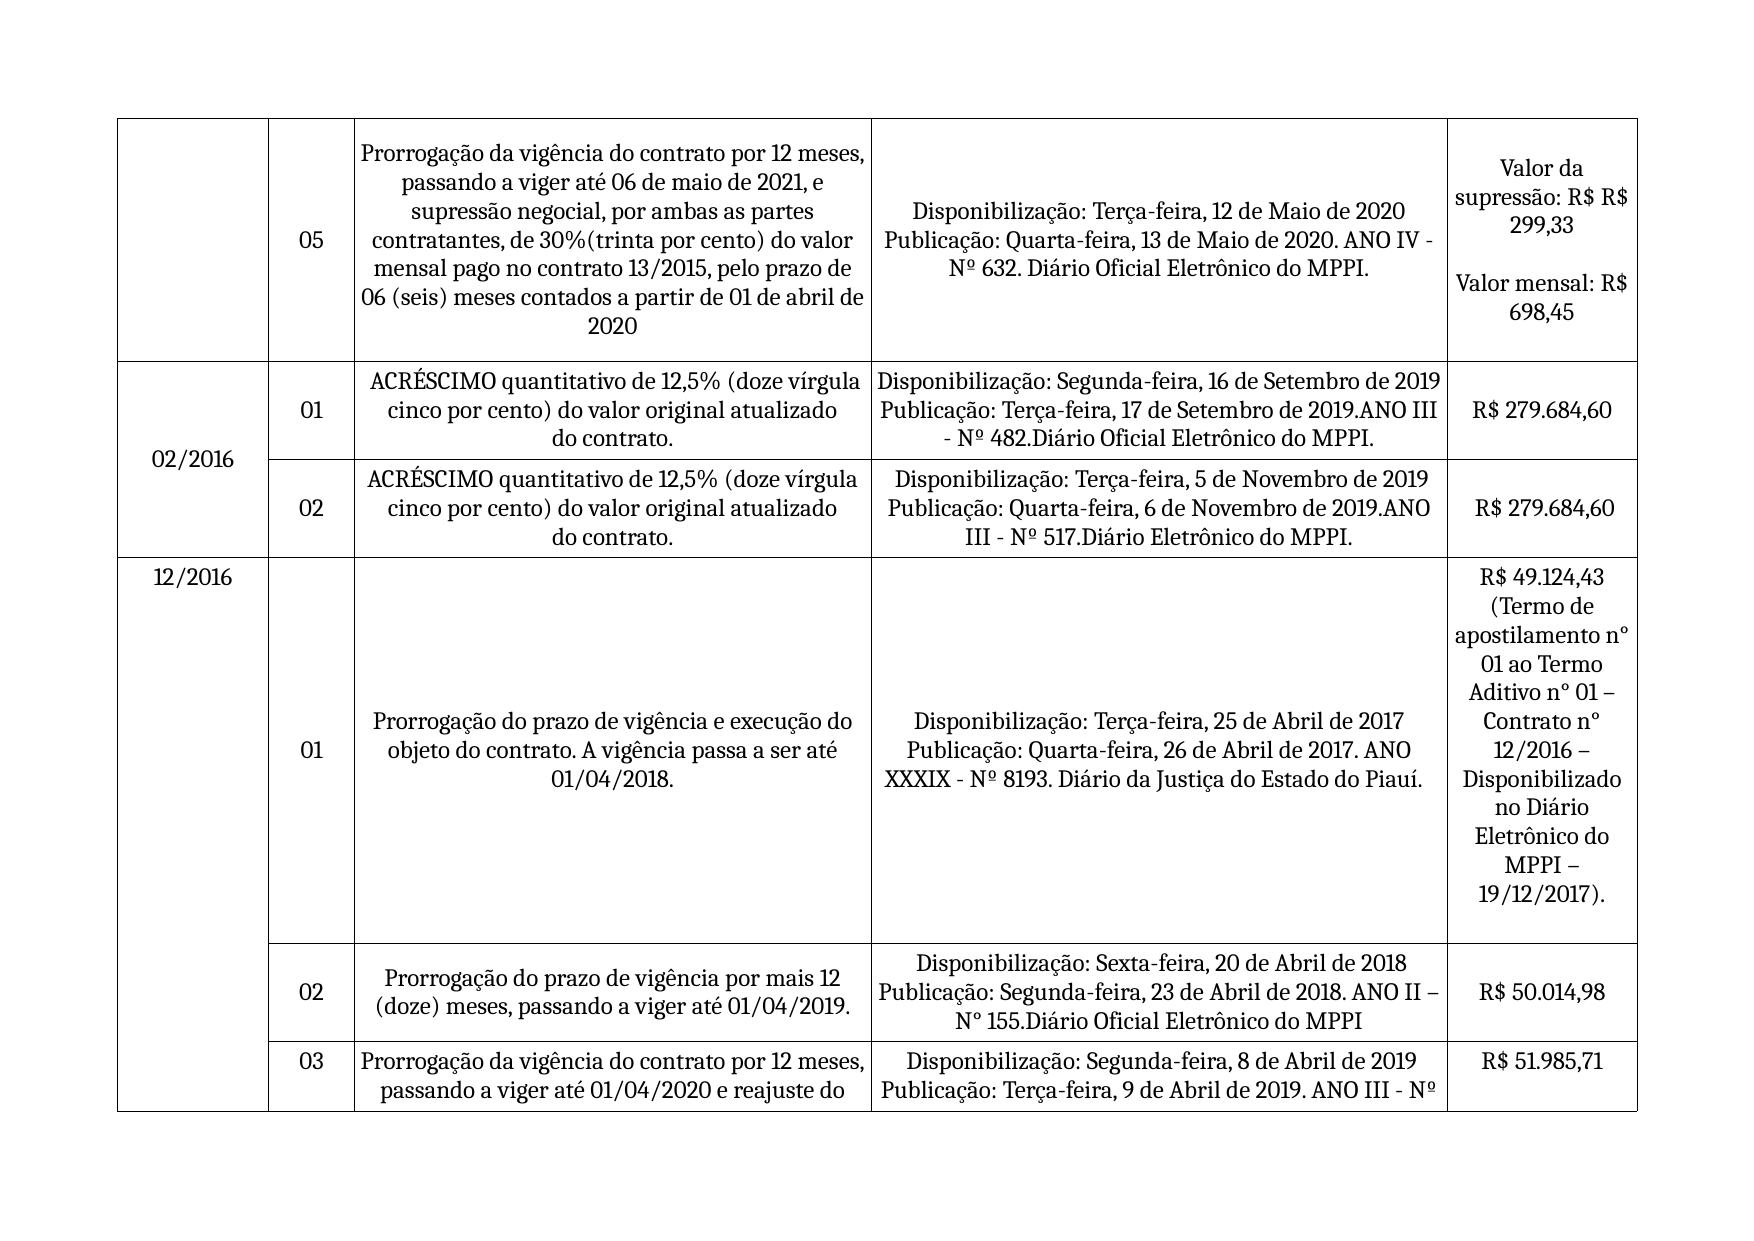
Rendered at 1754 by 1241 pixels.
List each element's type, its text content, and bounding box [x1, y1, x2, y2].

table_cell 02 [269, 944, 354, 1041]
table_cell 02 [269, 460, 354, 557]
table_cell ACRÉSCIMO quantitativo de 12,5% (doze vírgula cinco por cento) do valor original atualizado do contrato. [355, 460, 871, 557]
table_cell 02/2016 [118, 362, 268, 557]
table_cell Prorrogação do prazo de vigência por mais 12 (doze) meses, passando a viger até 01/04/2019. [355, 944, 871, 1041]
table_cell 01 [269, 558, 354, 943]
table_cell Disponibilização: Segunda-feira, 8 de Abril de 2019 Publicação: Terça-feira, 9 de Abril de 2019. ANO III - Nº [872, 1042, 1447, 1111]
table_cell Disponibilização: Terça-feira, 5 de Novembro de 2019 Publicação: Quarta-feira, 6 de Novembro de 2019.ANO III - Nº 517.Diário Eletrônico do MPPI. [872, 460, 1447, 557]
table_cell 12/2016 [118, 558, 268, 1111]
table_cell 01 [269, 362, 354, 459]
table_cell Prorrogação da vigência do contrato por 12 meses, passando a viger até 01/04/2020 e reajuste do [355, 1042, 871, 1111]
table_cell R$ 279.684,60 [1448, 362, 1637, 459]
table_cell Prorrogação do prazo de vigência e execução do objeto do contrato. A vigência passa a ser até 01/04/2018. [355, 558, 871, 943]
table_cell Disponibilização: Terça-feira, 25 de Abril de 2017 Publicação: Quarta-feira, 26 de Abril de 2017. ANO XXXIX - Nº 8193. Diário da Justiça do Estado do Piauí. [872, 558, 1447, 943]
table_cell Disponibilização: Segunda-feira, 16 de Setembro de 2019 Publicação: Terça-feira, 17 de Setembro de 2019.ANO III - Nº 482.Diário Oficial Eletrônico do MPPI. [872, 362, 1447, 459]
table_cell R$ 51.985,71 [1448, 1042, 1637, 1111]
table_cell 05 [269, 119, 354, 361]
table_cell [118, 119, 268, 361]
table_cell Valor da supressão: R$ R$ 299,33 Valor mensal: R$ 698,45 [1448, 119, 1637, 361]
table_cell R$ 279.684,60 [1448, 460, 1637, 557]
table_cell R$ 50.014,98 [1448, 944, 1637, 1041]
table_cell 03 [269, 1042, 354, 1111]
table_cell Prorrogação da vigência do contrato por 12 meses, passando a viger até 06 de maio de 2021, e supressão negocial, por ambas as partes contratantes, de 30%(trinta por cento) do valor mensal pago no contrato 13/2015, pelo prazo de 06 (seis) meses contados a partir de 01 de abril de 2020 [355, 119, 871, 361]
table_cell R$ 49.124,43 (Termo de apostilamento n° 01 ao Termo Aditivo n° 01 – Contrato n° 12/2016 – Disponibilizado no Diário Eletrônico do MPPI – 19/12/2017). [1448, 558, 1637, 943]
table_cell Disponibilização: Sexta-feira, 20 de Abril de 2018 Publicação: Segunda-feira, 23 de Abril de 2018. ANO II – N° 155.Diário Oficial Eletrônico do MPPI [872, 944, 1447, 1041]
table_cell ACRÉSCIMO quantitativo de 12,5% (doze vírgula cinco por cento) do valor original atualizado do contrato. [355, 362, 871, 459]
table_cell Disponibilização: Terça-feira, 12 de Maio de 2020 Publicação: Quarta-feira, 13 de Maio de 2020. ANO IV - Nº 632. Diário Oficial Eletrônico do MPPI. [872, 119, 1447, 361]
